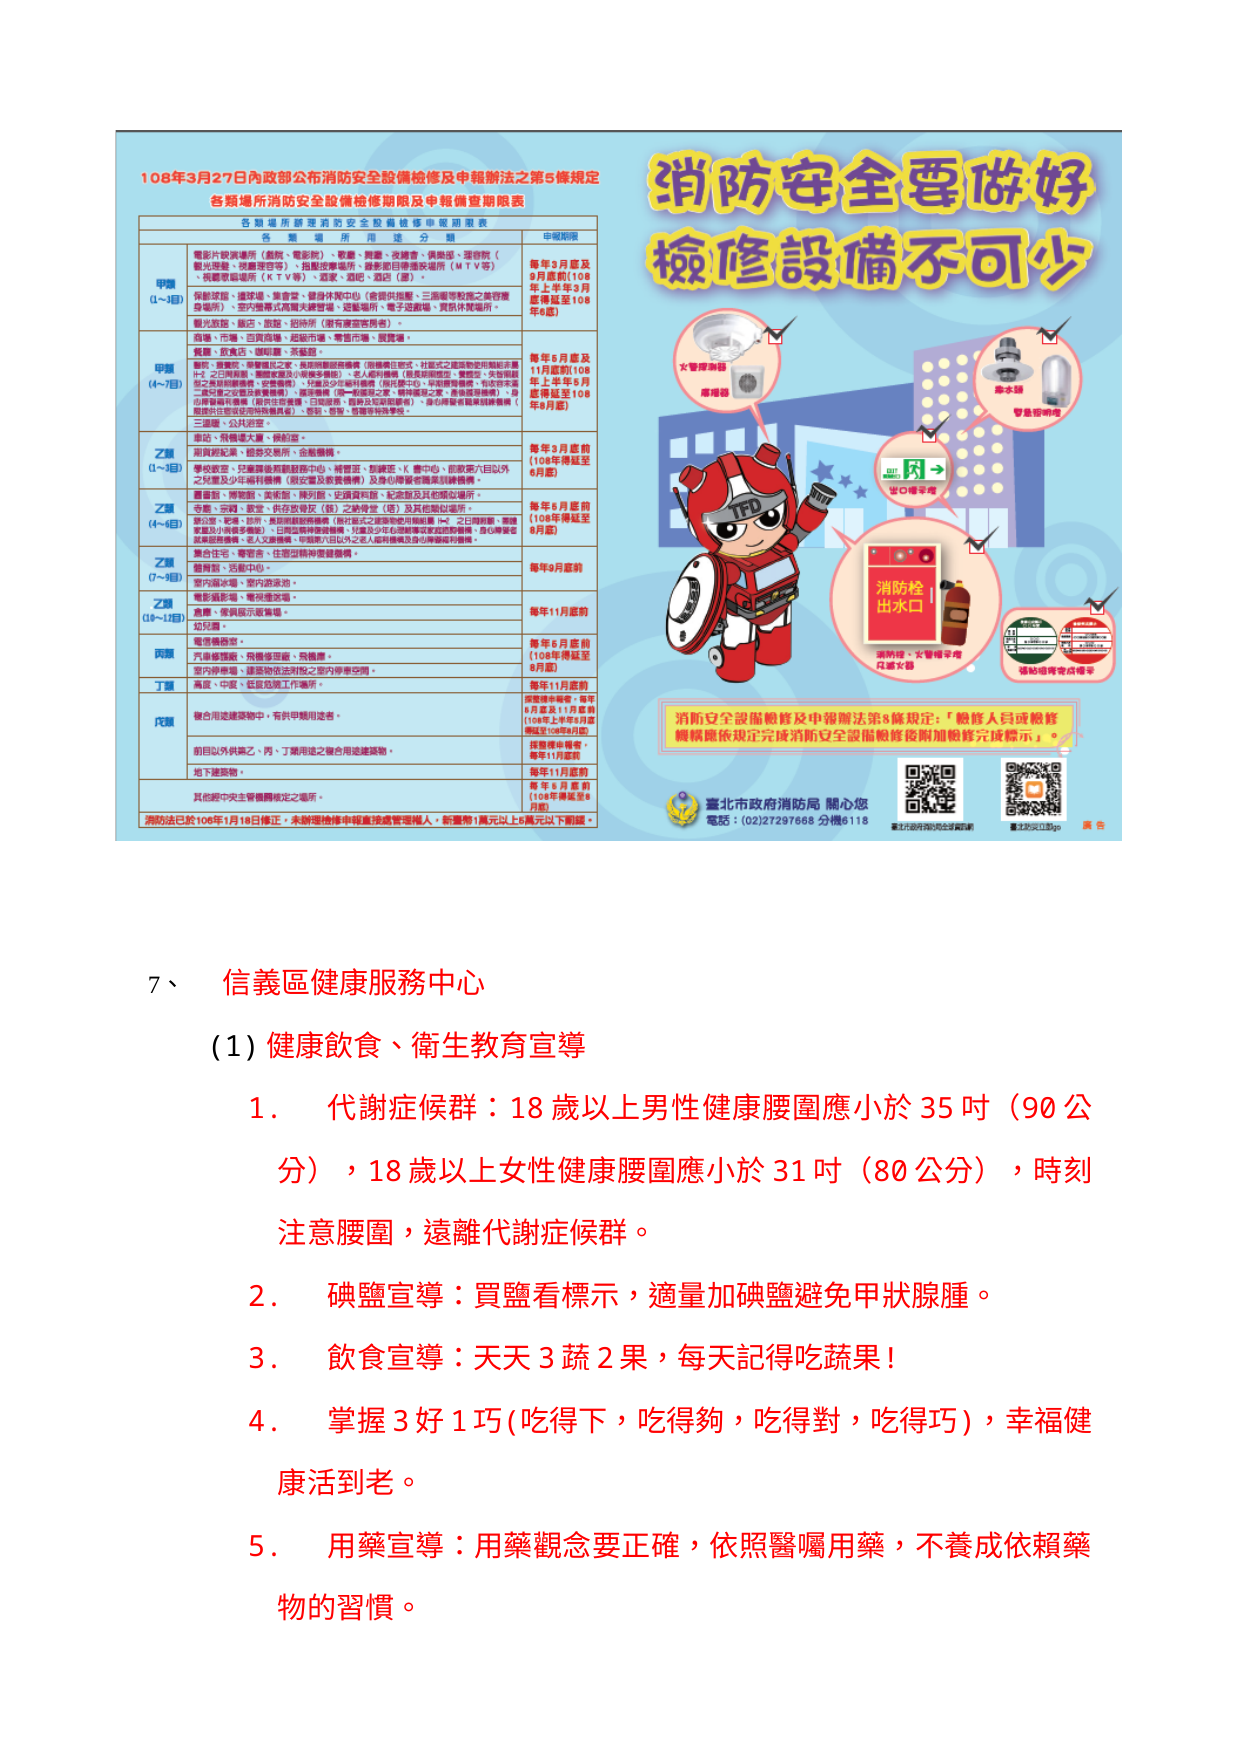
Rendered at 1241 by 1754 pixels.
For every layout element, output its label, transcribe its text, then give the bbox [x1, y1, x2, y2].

list 用藥宣導：用藥觀念要正確，依照醫囑用藥，不養成依賴藥物的習慣。 [248, 1502, 1092, 1627]
list 健康飲食、衛生教育宣導 [207, 1002, 1092, 1064]
list 掌握3好1巧(吃得下，吃得夠，吃得對，吃得巧)，幸福健康活到老。 [248, 1377, 1092, 1502]
list 飲食宣導：天天3蔬2果，每天記得吃蔬果! [248, 1314, 1092, 1377]
list 代謝症候群：18歲以上男性健康腰圍應小於35吋（90公分），18歲以上女性健康腰圍應小於31吋（80公分），時刻注意腰圍，遠離代謝症候群。 [248, 1064, 1092, 1252]
list 信義區健康服務中心 [148, 939, 1092, 1002]
list 碘鹽宣導：買鹽看標示，適量加碘鹽避免甲狀腺腫。 [248, 1252, 1092, 1314]
